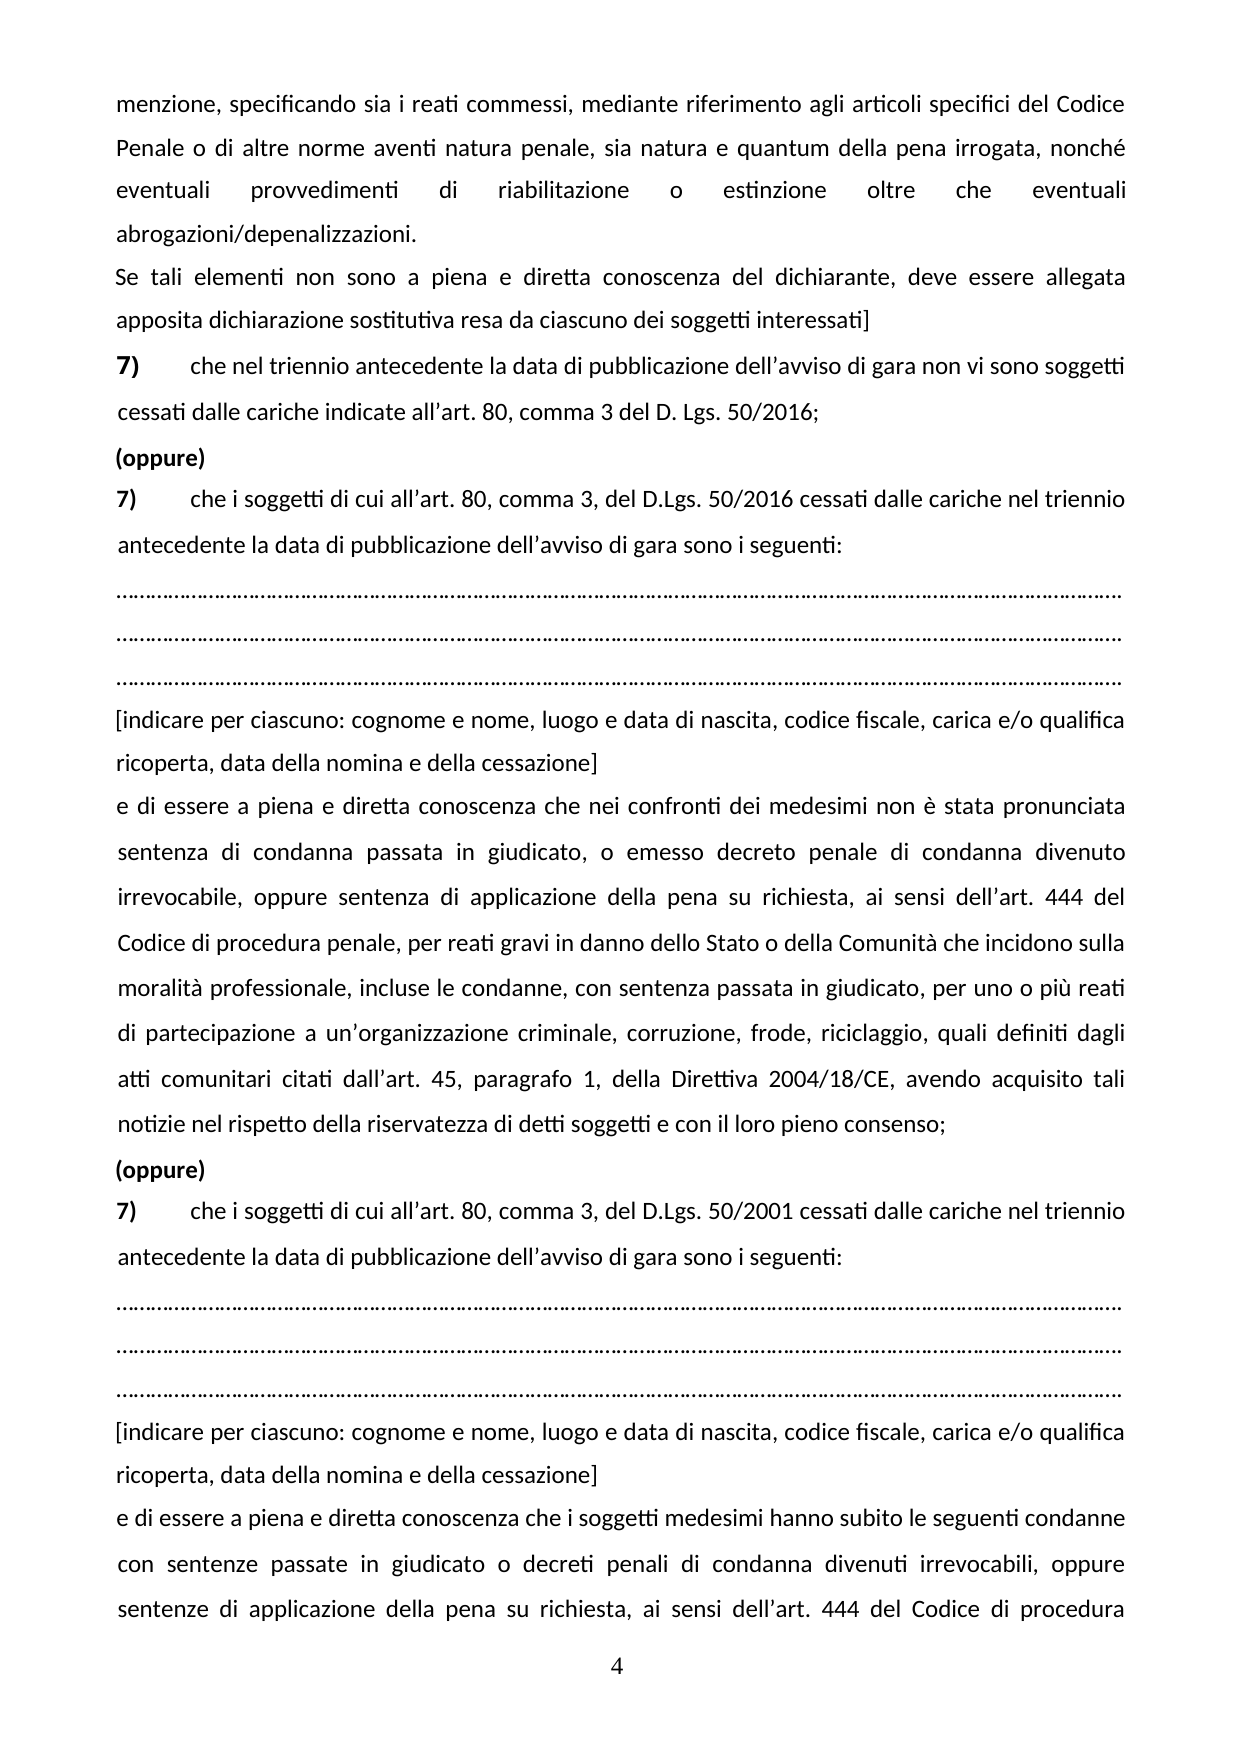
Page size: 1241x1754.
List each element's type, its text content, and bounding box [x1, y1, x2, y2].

text …………………………………………………………………………………………………………………………………………………………. [116, 1286, 1127, 1317]
text [indicare per ciascuno: cognome e nome, luogo e data di nascita, codice fiscale, carica e/o qualifica ricoperta, data della nomina e della cessazione] [115, 704, 1127, 778]
text 7) che i soggetti di cui all’art. 80, comma 3, del D.Lgs. 50/2016 cessati dalle cariche nel triennio antecedente la data di pubblicazione dell’avviso di gara sono i seguenti: [116, 483, 1127, 559]
text …………………………………………………………………………………………………………………………………………………………. [116, 618, 1127, 648]
text 7) che i soggetti di cui all’art. 80, comma 3, del D.Lgs. 50/2001 cessati dalle cariche nel triennio antecedente la data di pubblicazione dell’avviso di gara sono i seguenti: [116, 1196, 1127, 1271]
subtitle (oppure) [115, 1154, 1127, 1184]
text …………………………………………………………………………………………………………………………………………………………. [116, 661, 1127, 691]
text …………………………………………………………………………………………………………………………………………………………. [116, 1329, 1127, 1360]
text …………………………………………………………………………………………………………………………………………………………. [116, 574, 1127, 605]
text Se tali elementi non sono a piena e diretta conoscenza del dichiarante, deve essere allegata apposita dichiarazione sostitutiva resa da ciascuno dei soggetti interessati] [115, 261, 1127, 334]
text …………………………………………………………………………………………………………………………………………………………. [116, 1373, 1127, 1403]
subtitle (oppure) [115, 442, 1127, 472]
text [indicare per ciascuno: cognome e nome, luogo e data di nascita, codice fiscale, carica e/o qualifica ricoperta, data della nomina e della cessazione] [115, 1416, 1127, 1489]
list che nel triennio antecedente la data di pubblicazione dell’avviso di gara non vi sono soggetti cessati dalle cariche indicate all’art. 80, comma 3 del D. Lgs. 50/2016; [116, 347, 1127, 427]
text e di essere a piena e diretta conoscenza che nei confronti dei medesimi non è stata pronunciata sentenza di condanna passata in giudicato, o emesso decreto penale di condanna divenuto irrevocabile, oppure sentenza di applicazione della pena su richiesta, ai sensi dell’art. 444 del Codice di procedura penale, per reati gravi in danno dello Stato o della Comunità che incidono sulla moralità professionale, incluse le condanne, con sentenza passata in giudicato, per uno o più reati di partecipazione a un’organizzazione criminale, corruzione, frode, riciclaggio, quali definiti dagli atti comunitari citati dall’art. 45, paragrafo 1, della Direttiva 2004/18/CE, avendo acquisito tali notizie nel rispetto della riservatezza di detti soggetti e con il loro pieno consenso; [116, 790, 1127, 1139]
text e di essere a piena e diretta conoscenza che i soggetti medesimi hanno subito le seguenti condanne con sentenze passate in giudicato o decreti penali di condanna divenuti irrevocabili, oppure sentenze di applicazione della pena su richiesta, ai sensi dell’art. 444 del Codice di procedura [116, 1502, 1127, 1624]
text menzione, specificando sia i reati commessi, mediante riferimento agli articoli specifici del Codice Penale o di altre norme aventi natura penale, sia natura e quantum della pena irrogata, nonché eventuali provvedimenti di riabilitazione o estinzione oltre che eventuali abrogazioni/depenalizzazioni. [115, 89, 1127, 248]
